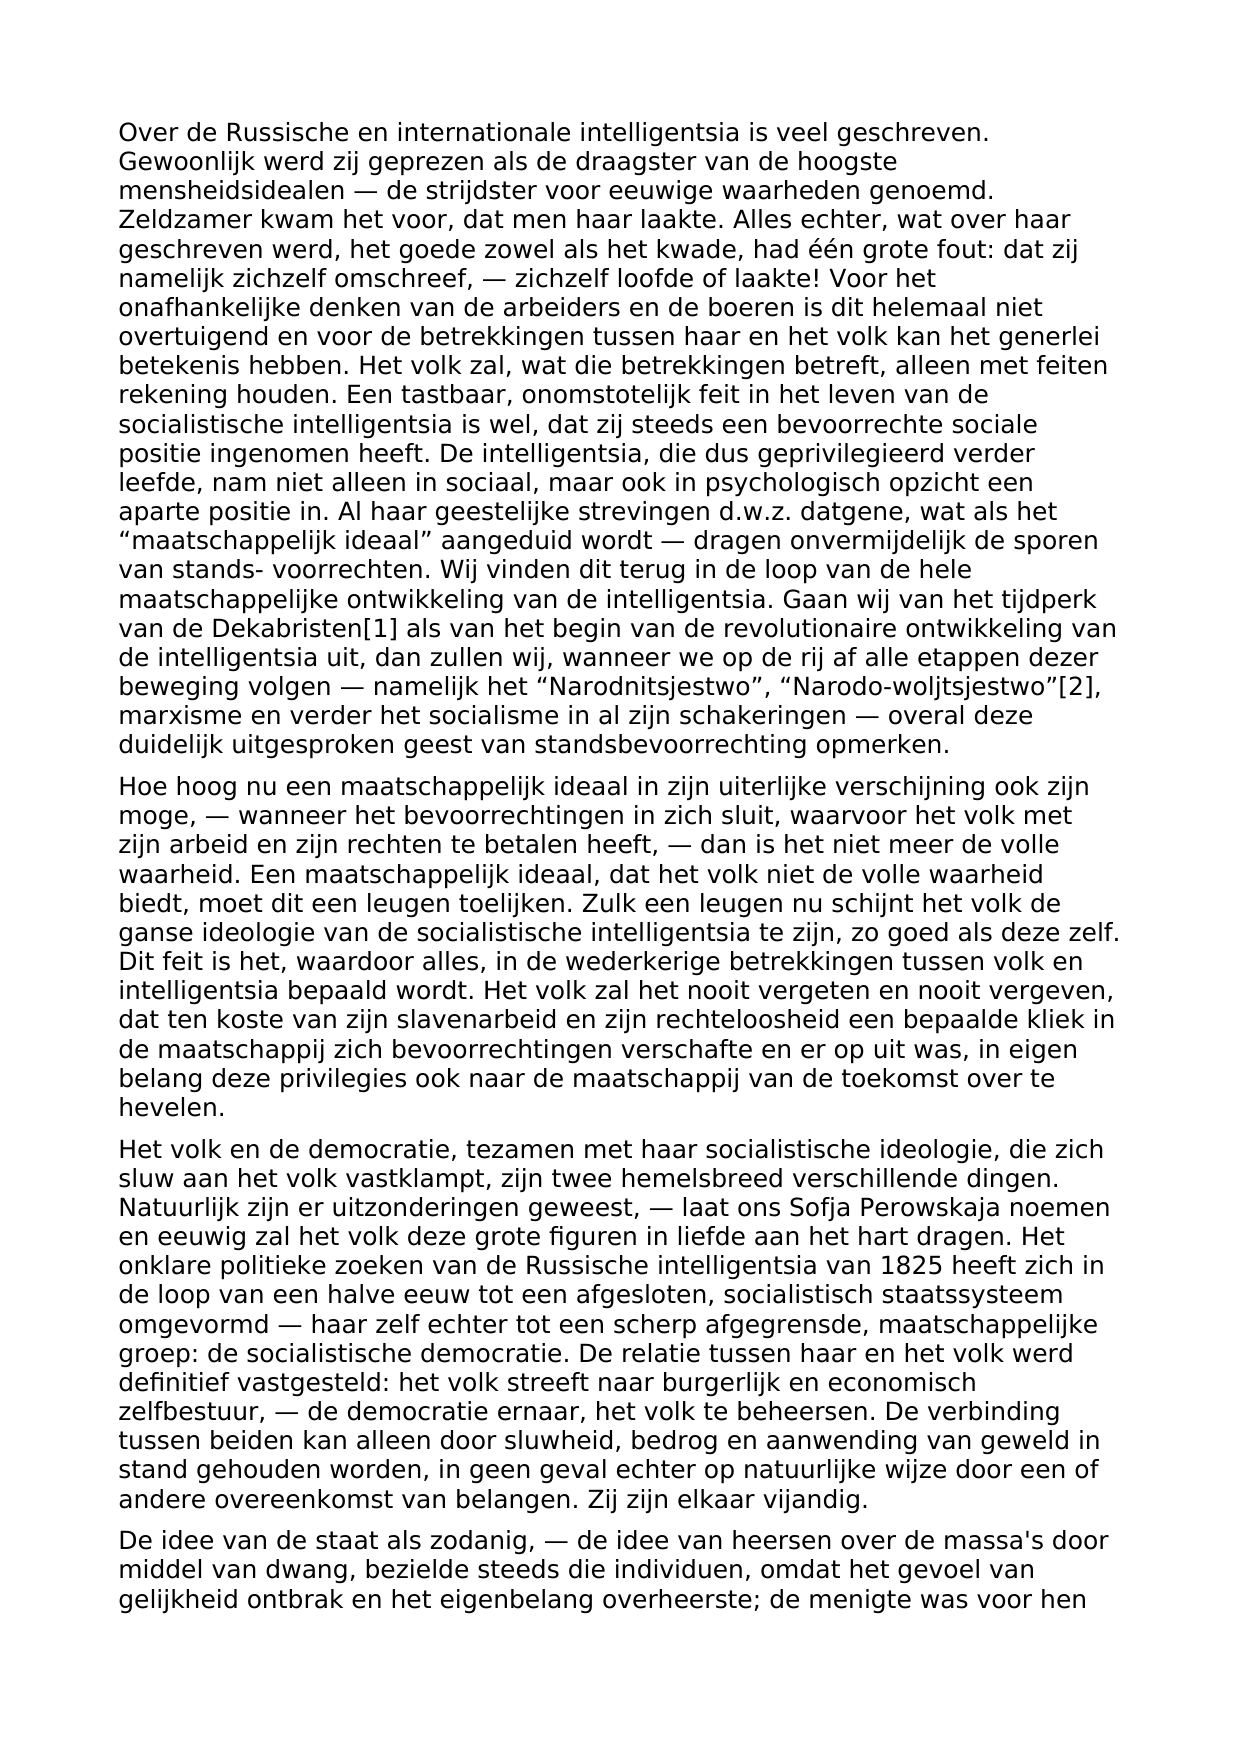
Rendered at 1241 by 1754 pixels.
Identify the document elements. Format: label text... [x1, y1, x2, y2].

text Hoe hoog nu een maatschappelijk ideaal in zijn uiterlijke verschijning ook zijn moge, — wanneer het bevoorrechtingen in zich sluit, waarvoor het volk met zijn arbeid en zijn rechten te betalen heeft, — dan is het niet meer de volle waarheid. Een maatschappelijk ideaal, dat het volk niet de volle waarheid biedt, moet dit een leugen toelijken. Zulk een leugen nu schijnt het volk de ganse ideologie van de socialistische intelligentsia te zijn, zo goed als deze zelf. Dit feit is het, waardoor alles, in de wederkerige betrekkingen tussen volk en intelligentsia bepaald wordt. Het volk zal het nooit vergeten en nooit vergeven, dat ten koste van zijn slavenarbeid en zijn rechteloosheid een bepaalde kliek in de maatschappij zich bevoorrechtingen verschafte en er op uit was, in eigen belang deze privilegies ook naar de maatschappij van de toekomst over te hevelen. [118, 772, 1122, 1122]
text Het volk en de democratie, tezamen met haar socialistische ideologie, die zich sluw aan het volk vastklampt, zijn twee hemelsbreed verschillende dingen. Natuurlijk zijn er uitzonderingen geweest, — laat ons Sofja Perowskaja noemen en eeuwig zal het volk deze grote figuren in liefde aan het hart dragen. Het onklare politieke zoeken van de Russische intelligentsia van 1825 heeft zich in de loop van een halve eeuw tot een afgesloten, socialistisch staatssysteem omgevormd — haar zelf echter tot een scherp afgegrensde, maatschappelijke groep: de socialistische democratie. De relatie tussen haar en het volk werd definitief vastgesteld: het volk streeft naar burgerlijk en economisch zelfbestuur, — de democratie ernaar, het volk te beheersen. De verbinding tussen beiden kan alleen door sluwheid, bedrog en aanwending van geweld in stand gehouden worden, in geen geval echter op natuurlijke wijze door een of andere overeenkomst van belangen. Zij zijn elkaar vijandig. [118, 1135, 1122, 1514]
text De idee van de staat als zodanig, — de idee van heersen over de massa's door middel van dwang, bezielde steeds die individuen, omdat het gevoel van gelijkheid ontbrak en het eigenbelang overheerste; de menigte was voor hen [118, 1526, 1122, 1614]
text Over de Russische en internationale intelligentsia is veel geschreven. Gewoonlijk werd zij geprezen als de draagster van de hoogste mensheidsidealen — de strijdster voor eeuwige waarheden genoemd. Zeldzamer kwam het voor, dat men haar laakte. Alles echter, wat over haar geschreven werd, het goede zowel als het kwade, had één grote fout: dat zij namelijk zichzelf omschreef, — zichzelf loofde of laakte! Voor het onafhankelijke denken van de arbeiders en de boeren is dit helemaal niet overtuigend en voor de betrekkingen tussen haar en het volk kan het generlei betekenis hebben. Het volk zal, wat die betrekkingen betreft, alleen met feiten rekening houden. Een tastbaar, onomstotelijk feit in het leven van de socialistische intelligentsia is wel, dat zij steeds een bevoorrechte sociale positie ingenomen heeft. De intelligentsia, die dus geprivilegieerd verder leefde, nam niet alleen in sociaal, maar ook in psychologisch opzicht een aparte positie in. Al haar geestelijke strevingen d.w.z. datgene, wat als het “maatschappelijk ideaal” aangeduid wordt — dragen onvermijdelijk de sporen van stands- voorrechten. Wij vinden dit terug in de loop van de hele maatschappelijke ontwikkeling van de intelligentsia. Gaan wij van het tijdperk van de Dekabristen[1] als van het begin van de revolutionaire ontwikkeling van de intelligentsia uit, dan zullen wij, wanneer we op de rij af alle etappen dezer beweging volgen — namelijk het “Narodnitsjestwo”, “Narodo-woljtsjestwo”[2], marxisme en verder het socialisme in al zijn schakeringen — overal deze duidelijk uitgesproken geest van standsbevoorrechting opmerken. [118, 118, 1122, 760]
